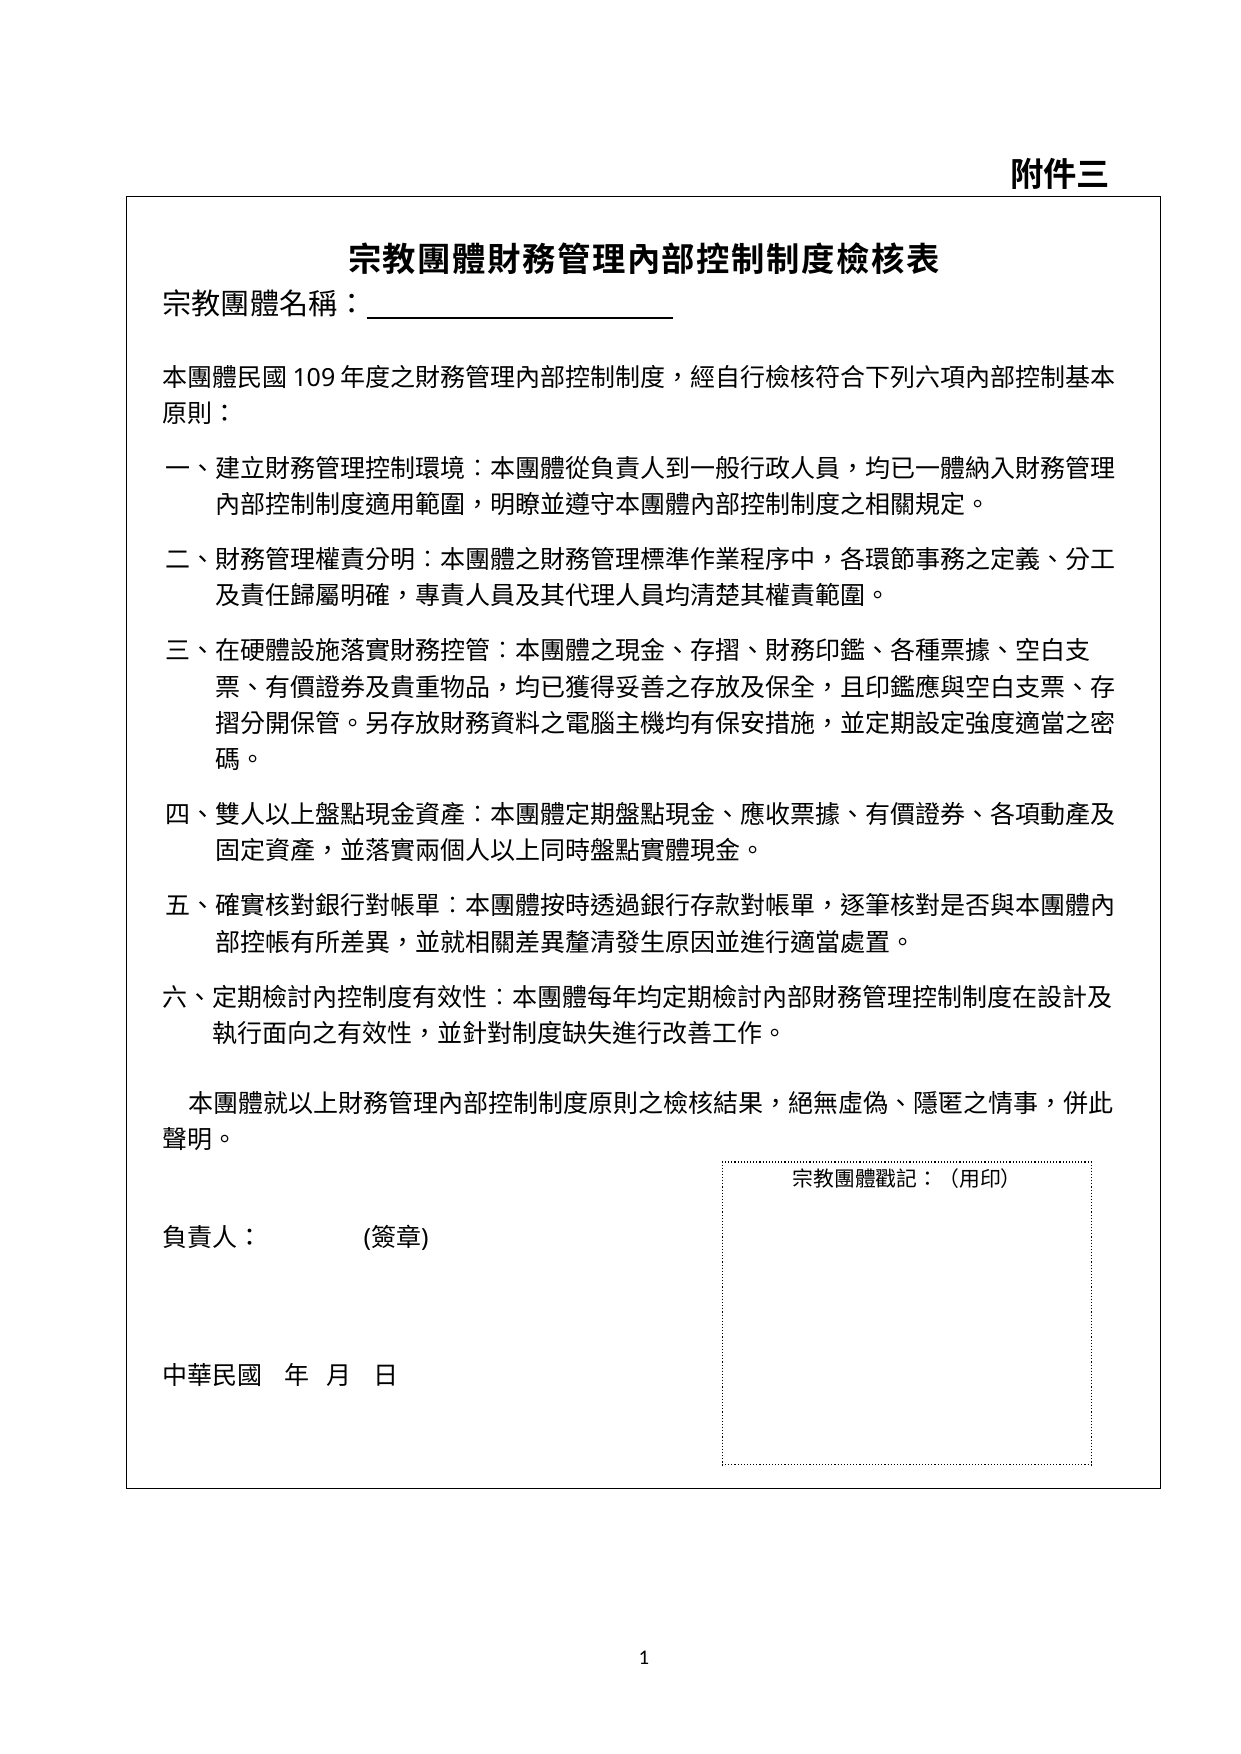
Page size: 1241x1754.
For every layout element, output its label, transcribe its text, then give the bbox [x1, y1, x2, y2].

table_header 宗教團體戳記：（用印） [723, 1161, 1091, 1464]
text 附件三 [177, 148, 1110, 196]
table_header 宗教團體財務管理內部控制制度檢核表 宗教團體名稱： 本團體民國109年度之財務管理內部控制制度，經自行檢核符合下列六項內部控制基本原則： 建立財務管理控制環境︰本團體從負責人到一般行政人員，均已一體納入財務管理內部控制制度適用範圍，明瞭並遵守本團體內部控制制度之相關規定。 財務管理權責分明︰本團體之財務管理標準作業程序中，各環節事務之定義、分工及責任歸屬明確，專責人員及其代理人員均清楚其權責範圍。 在硬體設施落實財務控管︰本團體之現金、存摺、財務印鑑、各種票據、空白支票、有價證券及貴重物品，均已獲得妥善之存放及保全，且印鑑應與空白支票、存摺分開保管。另存放財務資料之電腦主機均有保安措施，並定期設定強度適當之密碼。 雙人以上盤點現金資產︰本團體定期盤點現金、應收票據、有價證券、各項動產及固定資產，並落實兩個人以上同時盤點實體現金。 確實核對銀行對帳單︰本團體按時透過銀行存款對帳單，逐筆核對是否與本團體內部控帳有所差異，並就相關差異釐清發生原因並進行適當處置。 定期檢討內控制度有效性︰本團體每年均定期檢討內部財務管理控制制度在設計及執行面向之有效性，並針對制度缺失進行改善工作。 本團體就以上財務管理內部控制制度原則之檢核結果，絕無虛偽、隱匿之情事，併此聲明。 負責人： (簽章) 中華民國 年 月 日 [127, 197, 1160, 1487]
